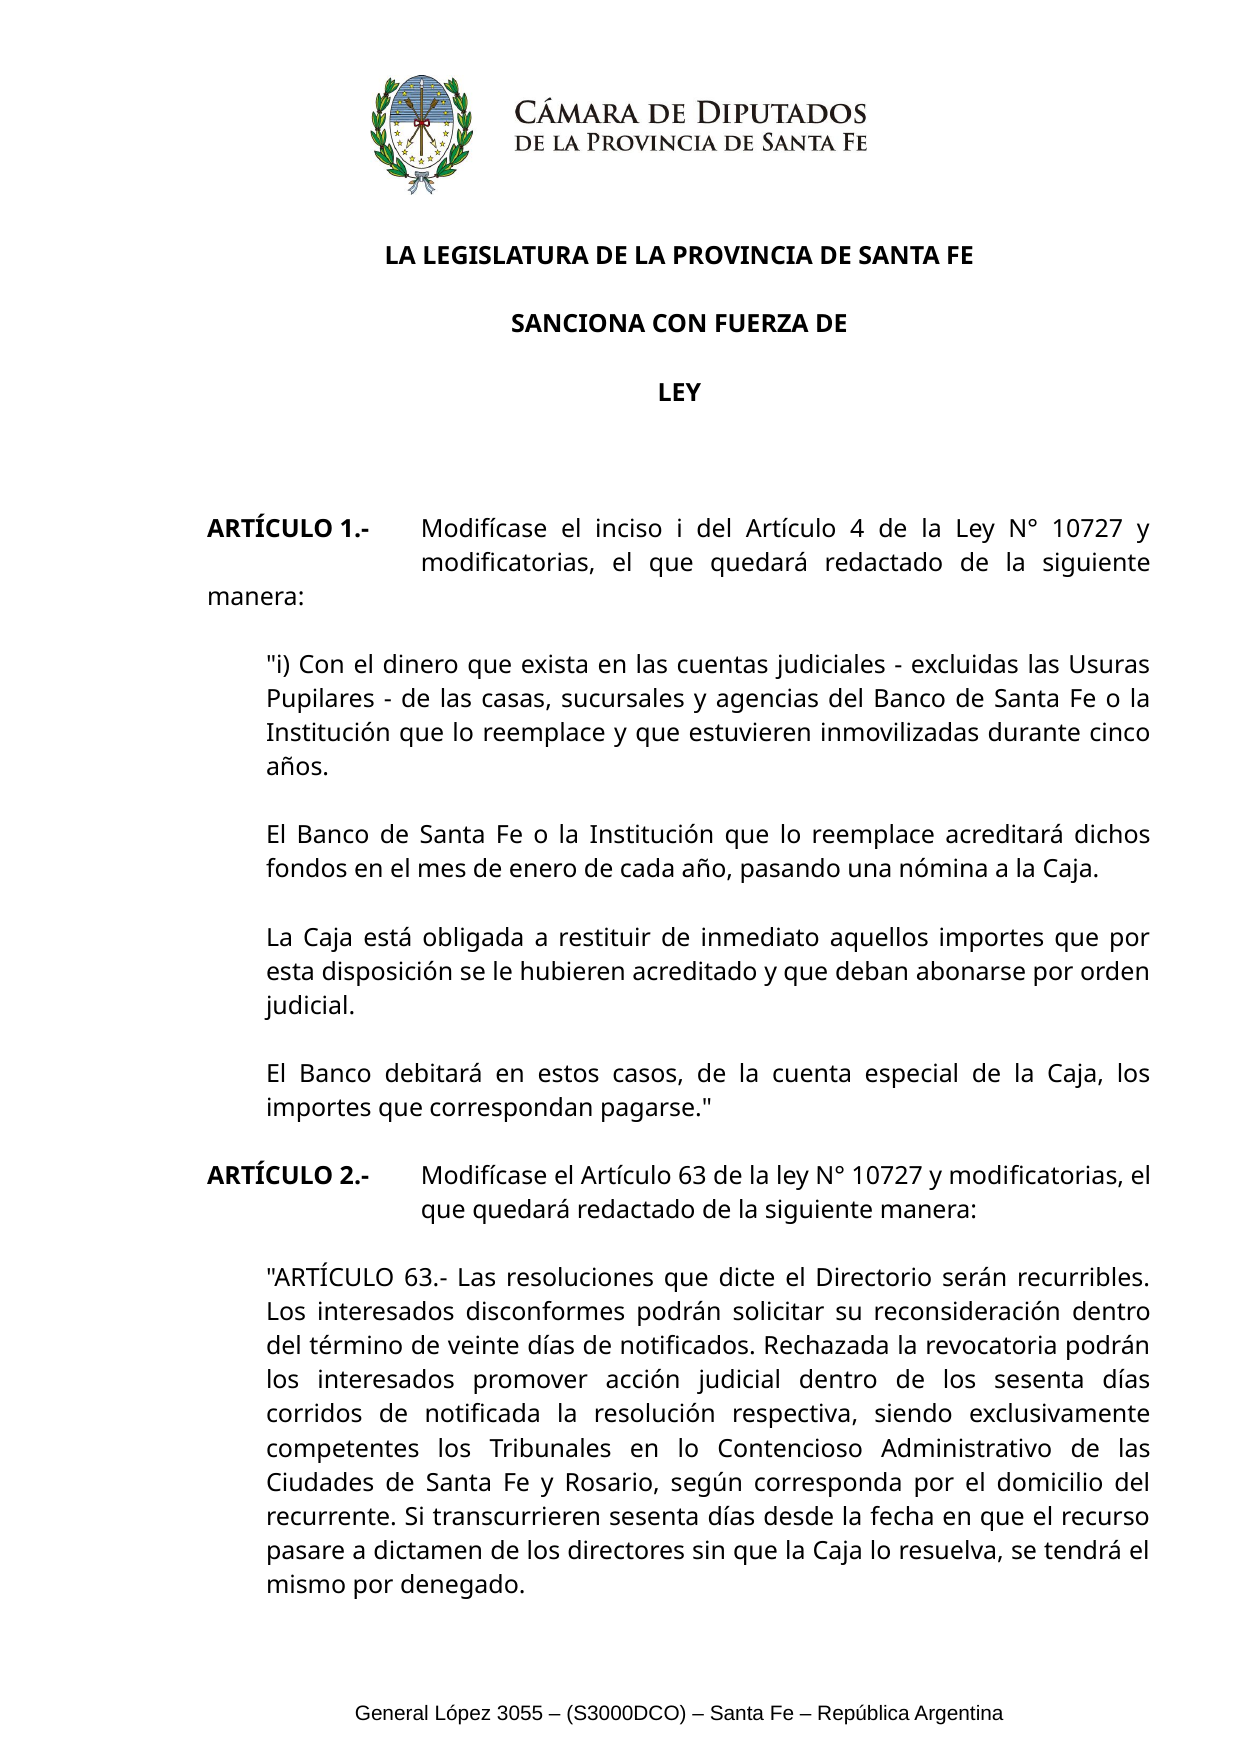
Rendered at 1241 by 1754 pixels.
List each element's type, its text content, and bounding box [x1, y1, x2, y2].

text SANCIONA CON FUERZA DE [207, 306, 1152, 340]
text El Banco de Santa Fe o la Institución que lo reemplace acreditará dichos fondos en el mes de enero de cada año, pasando una nómina a la Caja. [266, 817, 1152, 885]
text Modifícase el Artículo 63 de la ley N° 10727 y modiﬁcatorias, el que quedará redactado de la siguiente manera: [207, 1158, 1152, 1226]
text LA LEGISLATURA DE LA PROVINCIA DE SANTA FE [207, 238, 1152, 272]
text "ARTÍCULO 63.- Las resoluciones que dicte el Directorio serán recurribles. Los interesados disconformes podrán solicitar su reconsideración dentro del término de veinte días de notificados. Rechazada la revocatoria podrán los interesados promover acción judicial dentro de los sesenta días corridos de notificada la resolución respectiva, siendo exclusivamente competentes los Tribunales en lo Contencioso Administrativo de las Ciudades de Santa Fe y Rosario, según corresponda por el domicilio del recurrente. Si transcurrieren sesenta días desde la fecha en que el recurso pasare a dictamen de los directores sin que la Caja lo resuelva, se tendrá el mismo por denegado. [266, 1260, 1152, 1601]
text El Banco debitará en estos casos, de la cuenta especial de la Caja, los importes que correspondan pagarse." [266, 1056, 1152, 1124]
text LEY [207, 374, 1152, 408]
table_header ARTÍCULO 2.- [207, 1158, 421, 1208]
text La Caja está obligada a restituir de inmediato aquellos importes que por esta disposición se le hubieren acreditado y que deban abonarse por orden judicial. [266, 919, 1152, 1021]
text Modifícase el inciso i del Artículo 4 de la Ley N° 10727 y modificatorias, el que quedará redactado de la siguiente manera: [207, 511, 1152, 613]
table_header ARTÍCULO 1.- [207, 511, 421, 561]
text "i) Con el dinero que exista en las cuentas judiciales - excluidas las Usuras Pupilares - de las casas, sucursales y agencias del Banco de Santa Fe o la Institución que lo reemplace y que estuvieren inmovilizadas durante cinco años. [266, 647, 1152, 783]
picture [370, 75, 867, 199]
